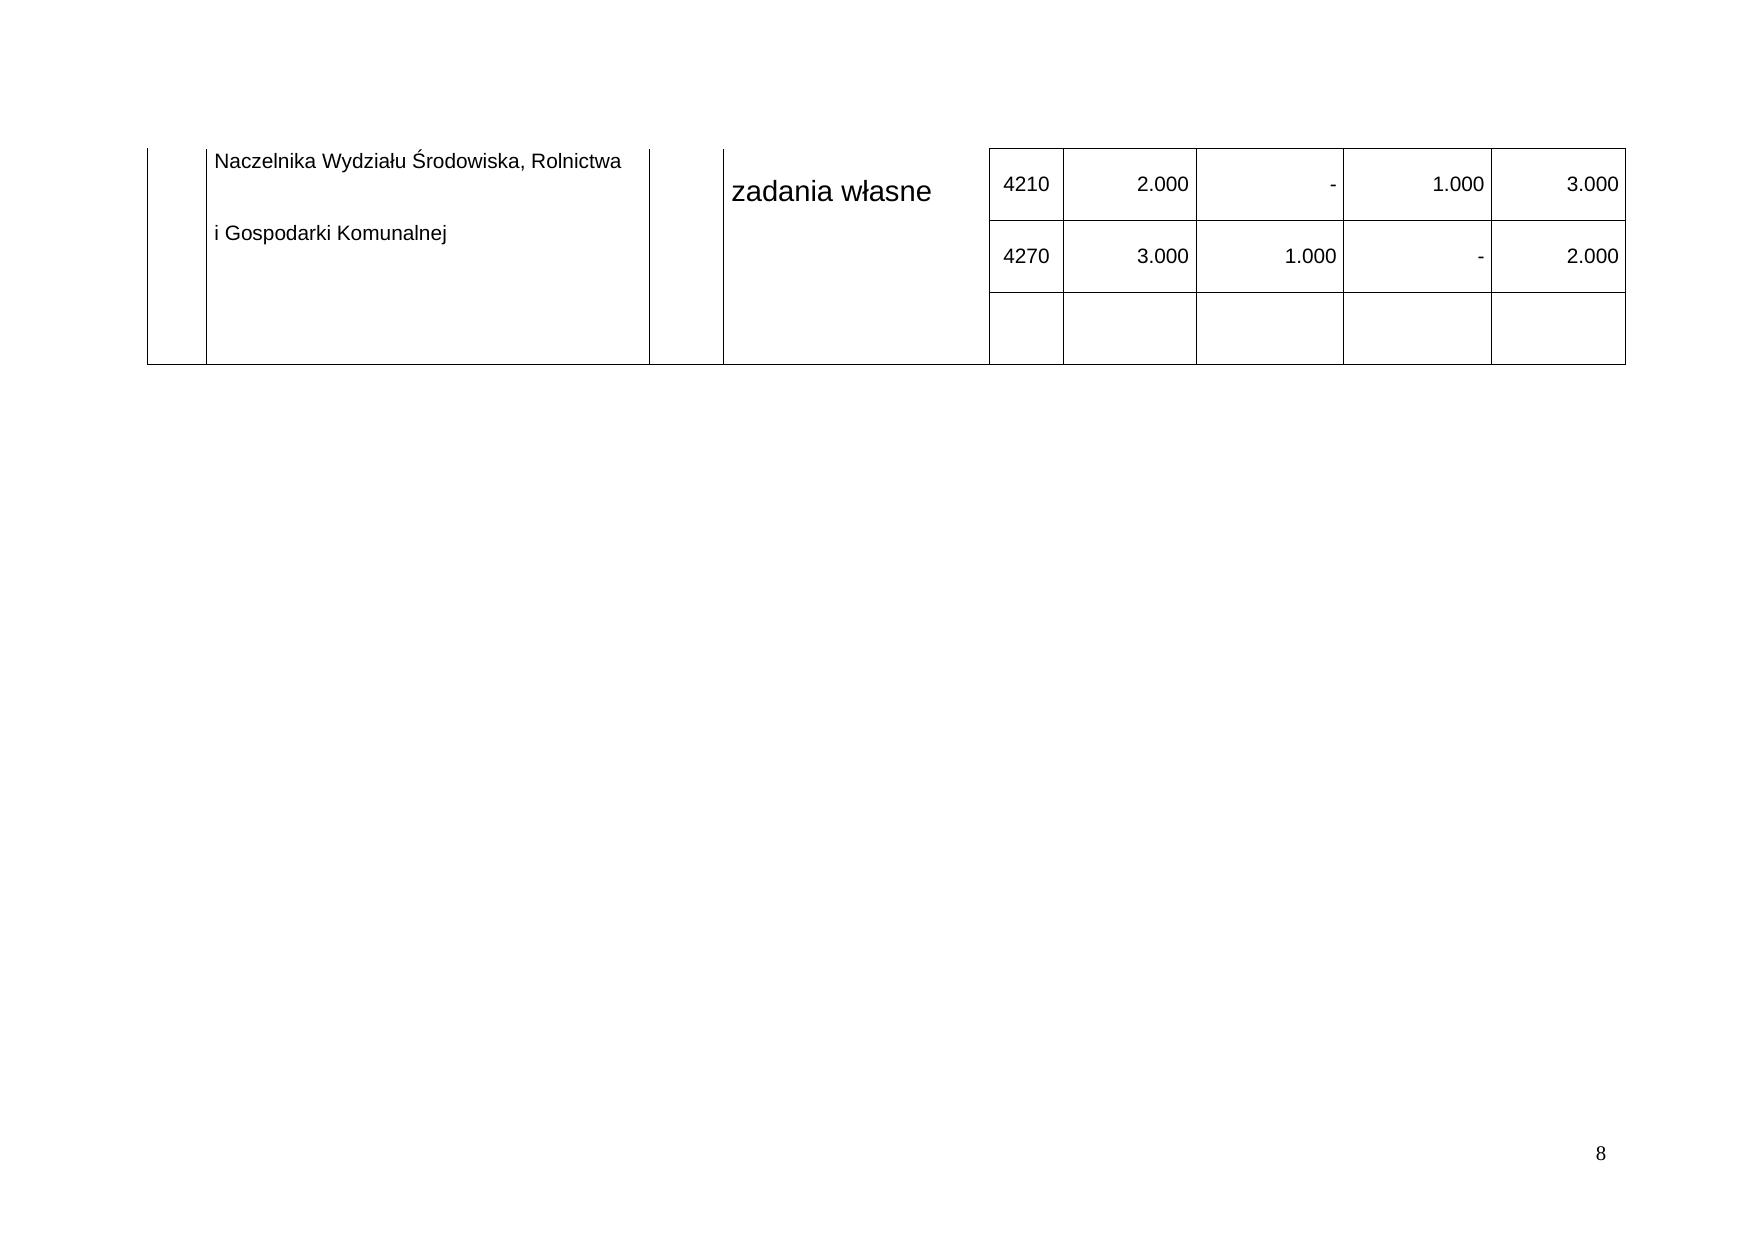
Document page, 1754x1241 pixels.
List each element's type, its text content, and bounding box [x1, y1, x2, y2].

table_cell [1492, 293, 1625, 364]
table_cell [650, 148, 723, 220]
table_cell [990, 293, 1063, 364]
table_cell [724, 220, 989, 292]
table_cell - [1344, 221, 1491, 292]
table_cell [148, 292, 206, 364]
table_cell [1197, 293, 1343, 364]
table_cell - [1197, 149, 1343, 220]
table_cell [1064, 293, 1196, 364]
table_cell 3.000 [1064, 221, 1196, 292]
table_cell 4270 [990, 221, 1063, 292]
table_cell [207, 292, 649, 364]
table_cell [148, 220, 206, 292]
table_cell 1.000 [1344, 149, 1491, 220]
table_cell [724, 292, 989, 364]
table_cell 4210 [990, 149, 1063, 220]
table_cell [1344, 293, 1491, 364]
table_cell 2.000 [1492, 221, 1625, 292]
table_cell 2.000 [1064, 149, 1196, 220]
table_cell Naczelnika Wydziału Środowiska, Rolnictwa [207, 148, 649, 220]
table_cell i Gospodarki Komunalnej [207, 220, 649, 292]
table_cell [650, 292, 723, 364]
table_cell [148, 148, 206, 220]
table_cell zadania własne [724, 148, 989, 220]
table_cell [650, 220, 723, 292]
table_cell 3.000 [1492, 149, 1625, 220]
table_cell 1.000 [1197, 221, 1343, 292]
